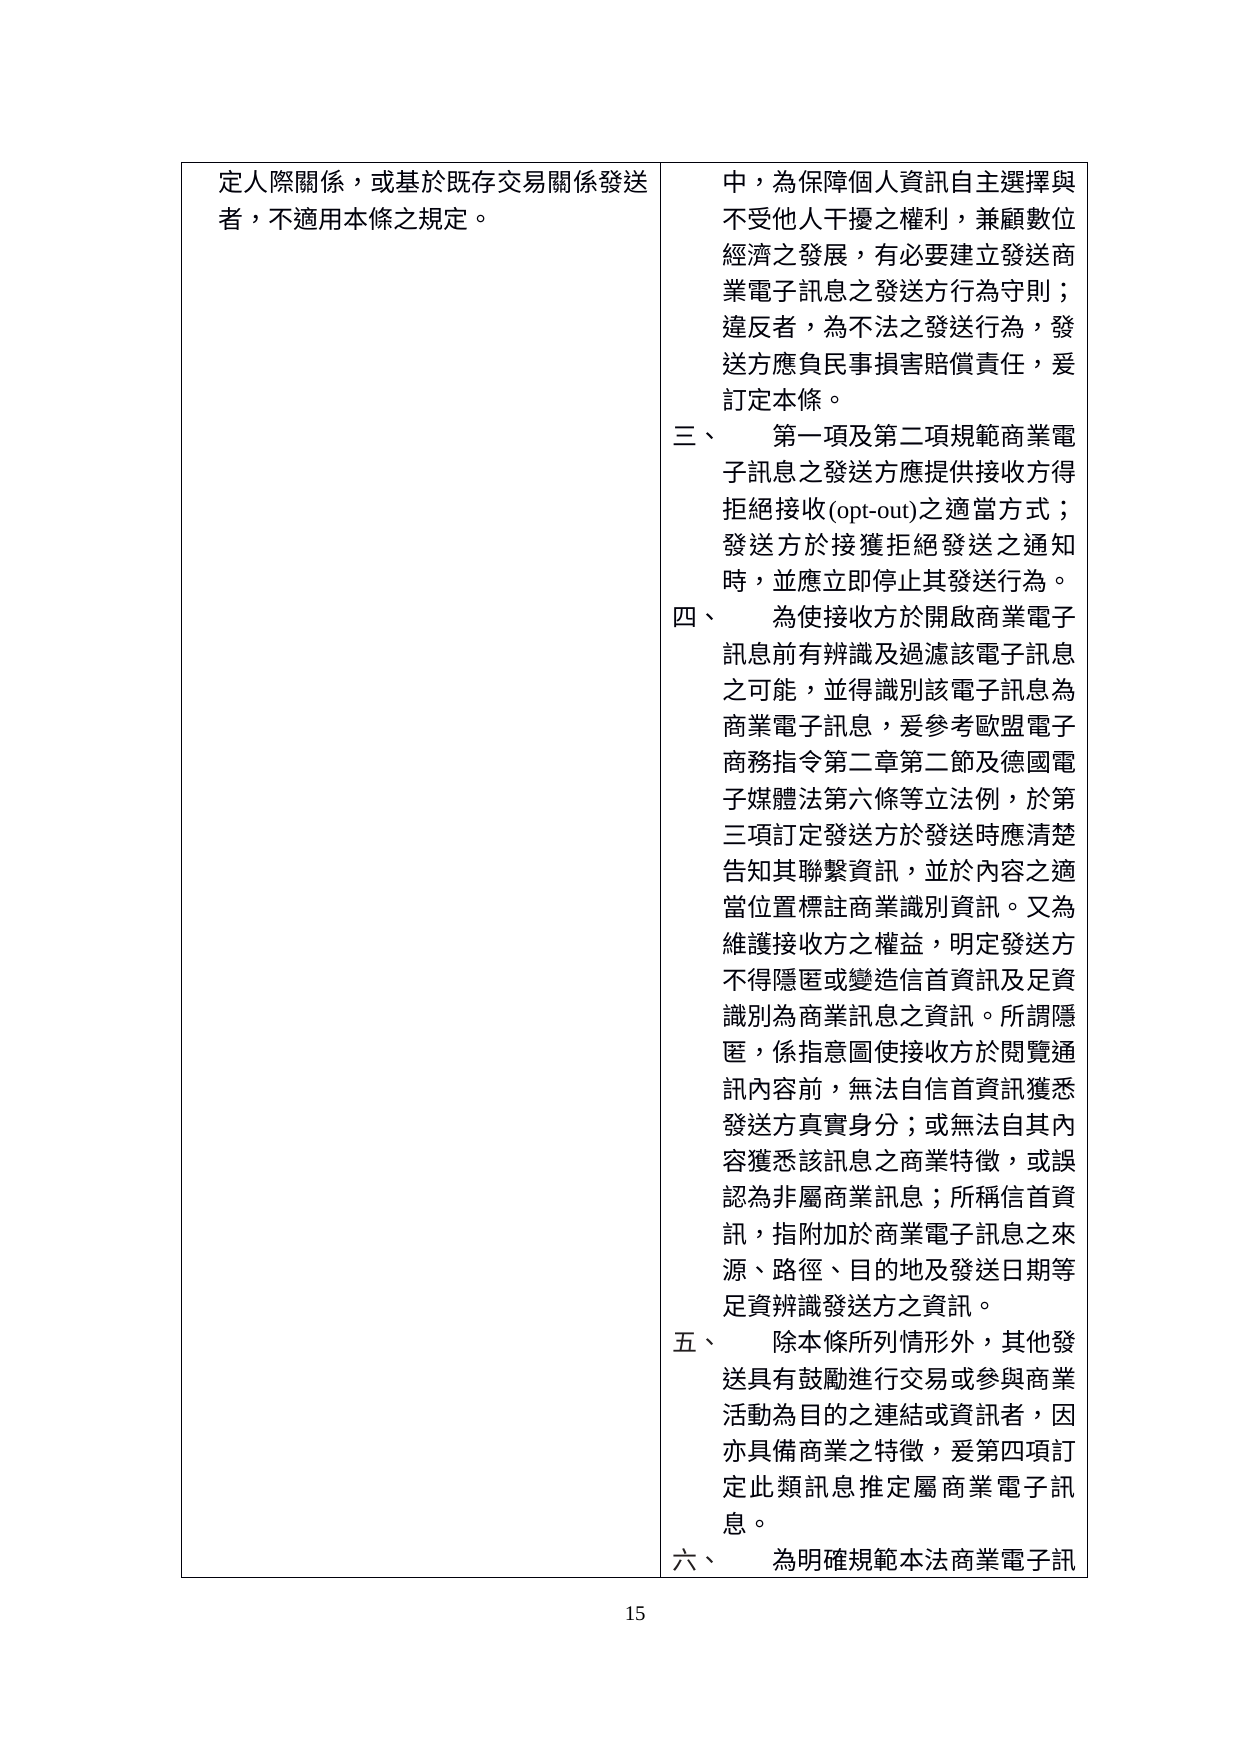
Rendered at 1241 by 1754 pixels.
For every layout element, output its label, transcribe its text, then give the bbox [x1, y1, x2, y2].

table_cell 中，為保障個人資訊自主選擇與不受他人干擾之權利，兼顧數位經濟之發展，有必要建立發送商業電子訊息之發送方行為守則；違反者，為不法之發送行為，發送方應負民事損害賠償責任，爰訂定本條。 第一項及第二項規範商業電子訊息之發送方應提供接收方得拒絕接收(opt-out)之適當方式；發送方於接獲拒絕發送之通知時，並應立即停止其發送行為。 為使接收方於開啟商業電子訊息前有辨識及過濾該電子訊息之可能，並得識別該電子訊息為商業電子訊息，爰參考歐盟電子商務指令第二章第二節及德國電子媒體法第六條等立法例，於第三項訂定發送方於發送時應清楚告知其聯繫資訊，並於內容之適當位置標註商業識別資訊。又為維護接收方之權益，明定發送方不得隱匿或變造信首資訊及足資識別為商業訊息之資訊。所謂隱匿，係指意圖使接收方於閱覽通訊內容前，無法自信首資訊獲悉發送方真實身分；或無法自其內容獲悉該訊息之商業特徵，或誤認為非屬商業訊息；所稱信首資訊，指附加於商業電子訊息之來源、路徑、目的地及發送日期等足資辨識發送方之資訊。 除本條所列情形外，其他發送具有鼓勵進行交易或參與商業活動為目的之連結或資訊者，因亦具備商業之特徵，爰第四項訂定此類訊息推定屬商業電子訊息。 為明確規範本法商業電子訊 [661, 163, 1087, 1577]
table_cell 定人際關係，或基於既存交易關係發送者，不適用本條之規定。 [182, 163, 660, 1577]
